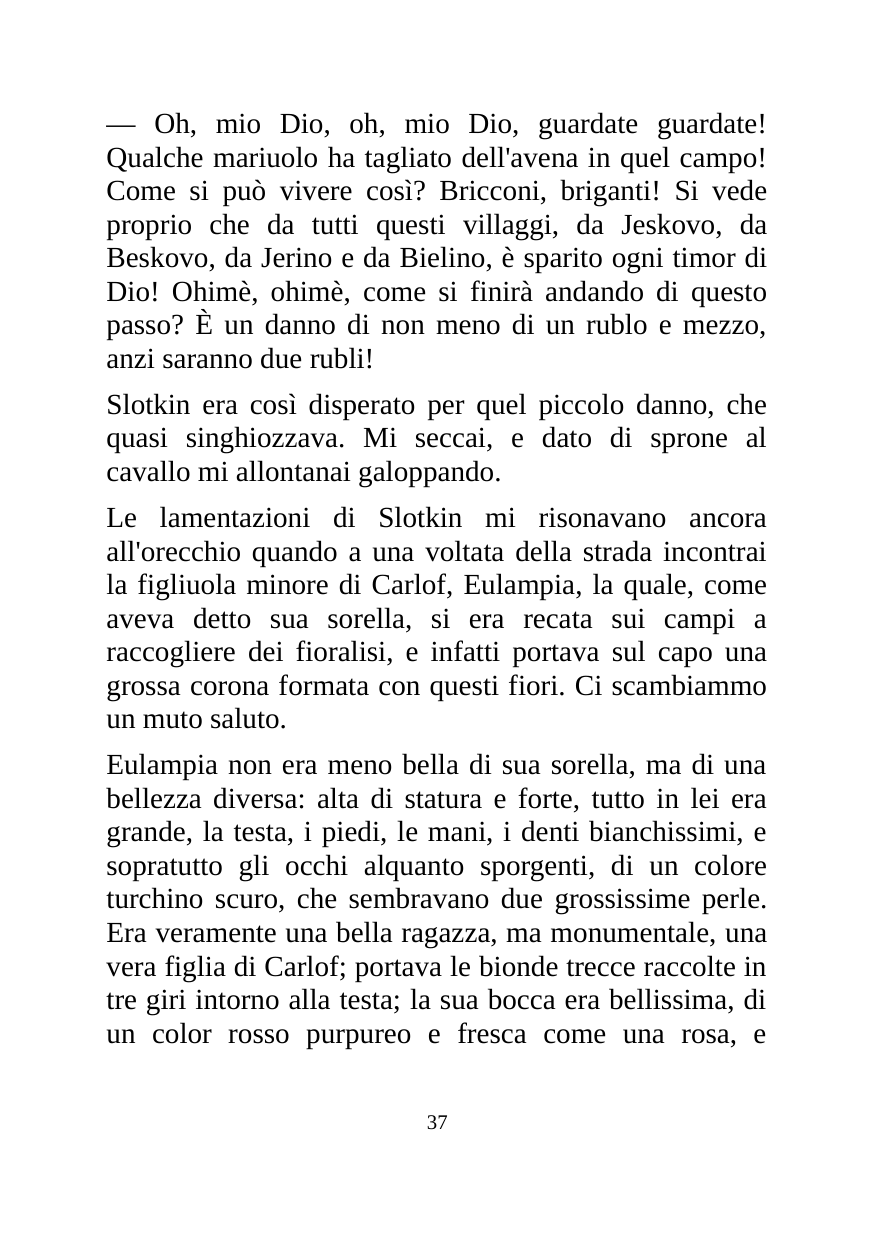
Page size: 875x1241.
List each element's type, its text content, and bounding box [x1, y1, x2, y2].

text Eulampia non era meno bella di sua sorella, ma di una bellezza diversa: alta di statura e forte, tutto in lei era grande, la testa, i piedi, le mani, i denti bianchissimi, e sopratutto gli occhi alquanto sporgenti, di un colore turchino scuro, che sembravano due grossissime perle. Era veramente una bella ragazza, ma monumentale, una vera figlia di Carlof; portava le bionde trecce raccolte in tre giri intorno alla testa; la sua bocca era bellissima, di un color rosso purpureo e fresca come una rosa, e [106, 747, 768, 1049]
text — Oh, mio Dio, oh, mio Dio, guardate guardate! Qualche mariuolo ha tagliato dell'avena in quel campo! Come si può vivere così? Bricconi, briganti! Si vede proprio che da tutti questi villaggi, da Jeskovo, da Beskovo, da Jerino e da Bielino, è sparito ogni timor di Dio! Ohimè, ohimè, come si finirà andando di questo passo? È un danno di non meno di un rublo e mezzo, anzi saranno due rubli! [106, 106, 768, 374]
text Le lamentazioni di Slotkin mi risonavano ancora all'orecchio quando a una voltata della strada incontrai la figliuola minore di Carlof, Eulampia, la quale, come aveva detto sua sorella, si era recata sui campi a raccogliere dei fioralisi, e infatti portava sul capo una grossa corona formata con questi fiori. Ci scambiammo un muto saluto. [106, 500, 768, 735]
text Slotkin era così disperato per quel piccolo danno, che quasi singhiozzava. Mi seccai, e dato di sprone al cavallo mi allontanai galoppando. [106, 387, 768, 488]
